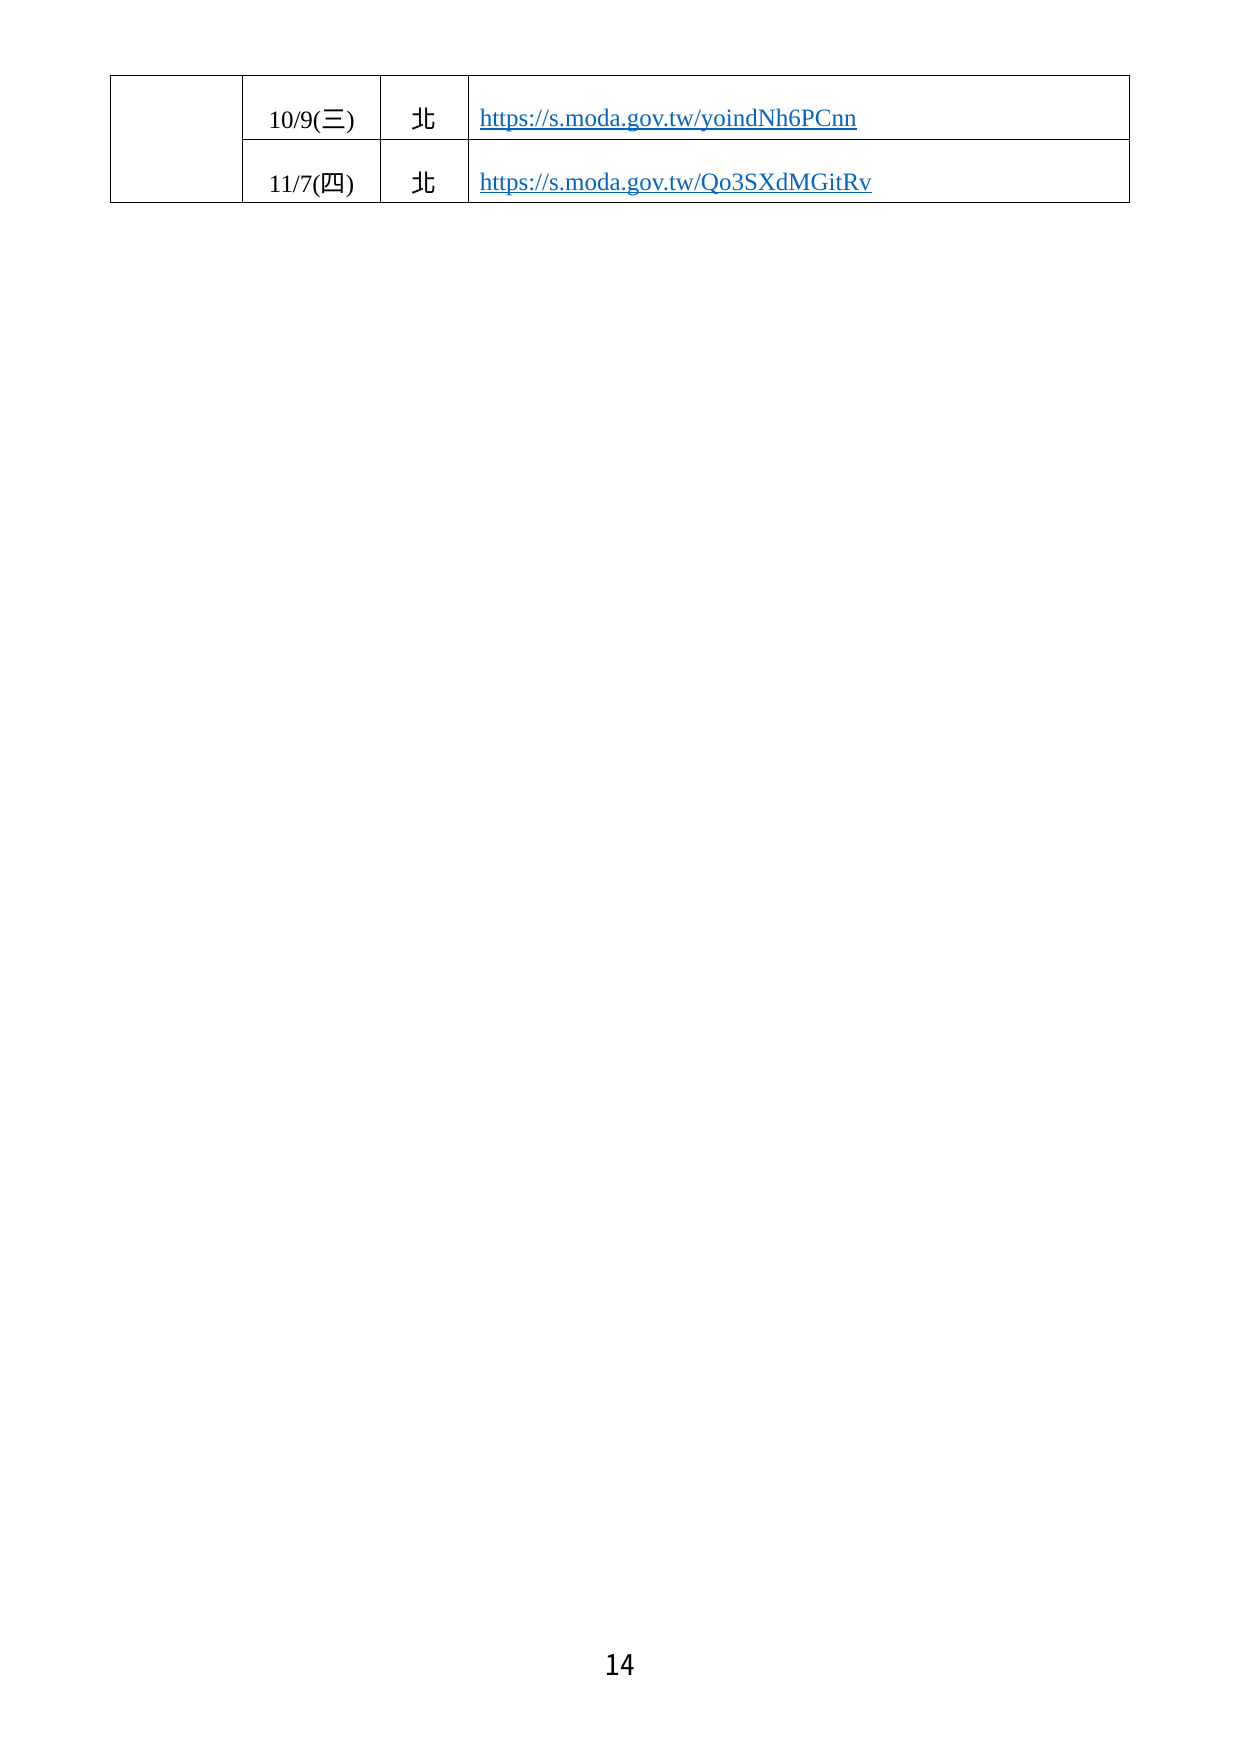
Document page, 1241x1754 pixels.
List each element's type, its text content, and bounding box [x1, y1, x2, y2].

table_cell https://s.moda.gov.tw/Qo3SXdMGitRv [469, 140, 1129, 202]
table_cell 11/7(四) [243, 140, 380, 202]
table_cell 北 [381, 76, 468, 138]
table_cell [111, 76, 242, 202]
table_cell 10/9(三) [243, 76, 380, 138]
table_cell https://s.moda.gov.tw/yoindNh6PCnn [469, 76, 1129, 138]
table_cell 北 [381, 140, 468, 202]
